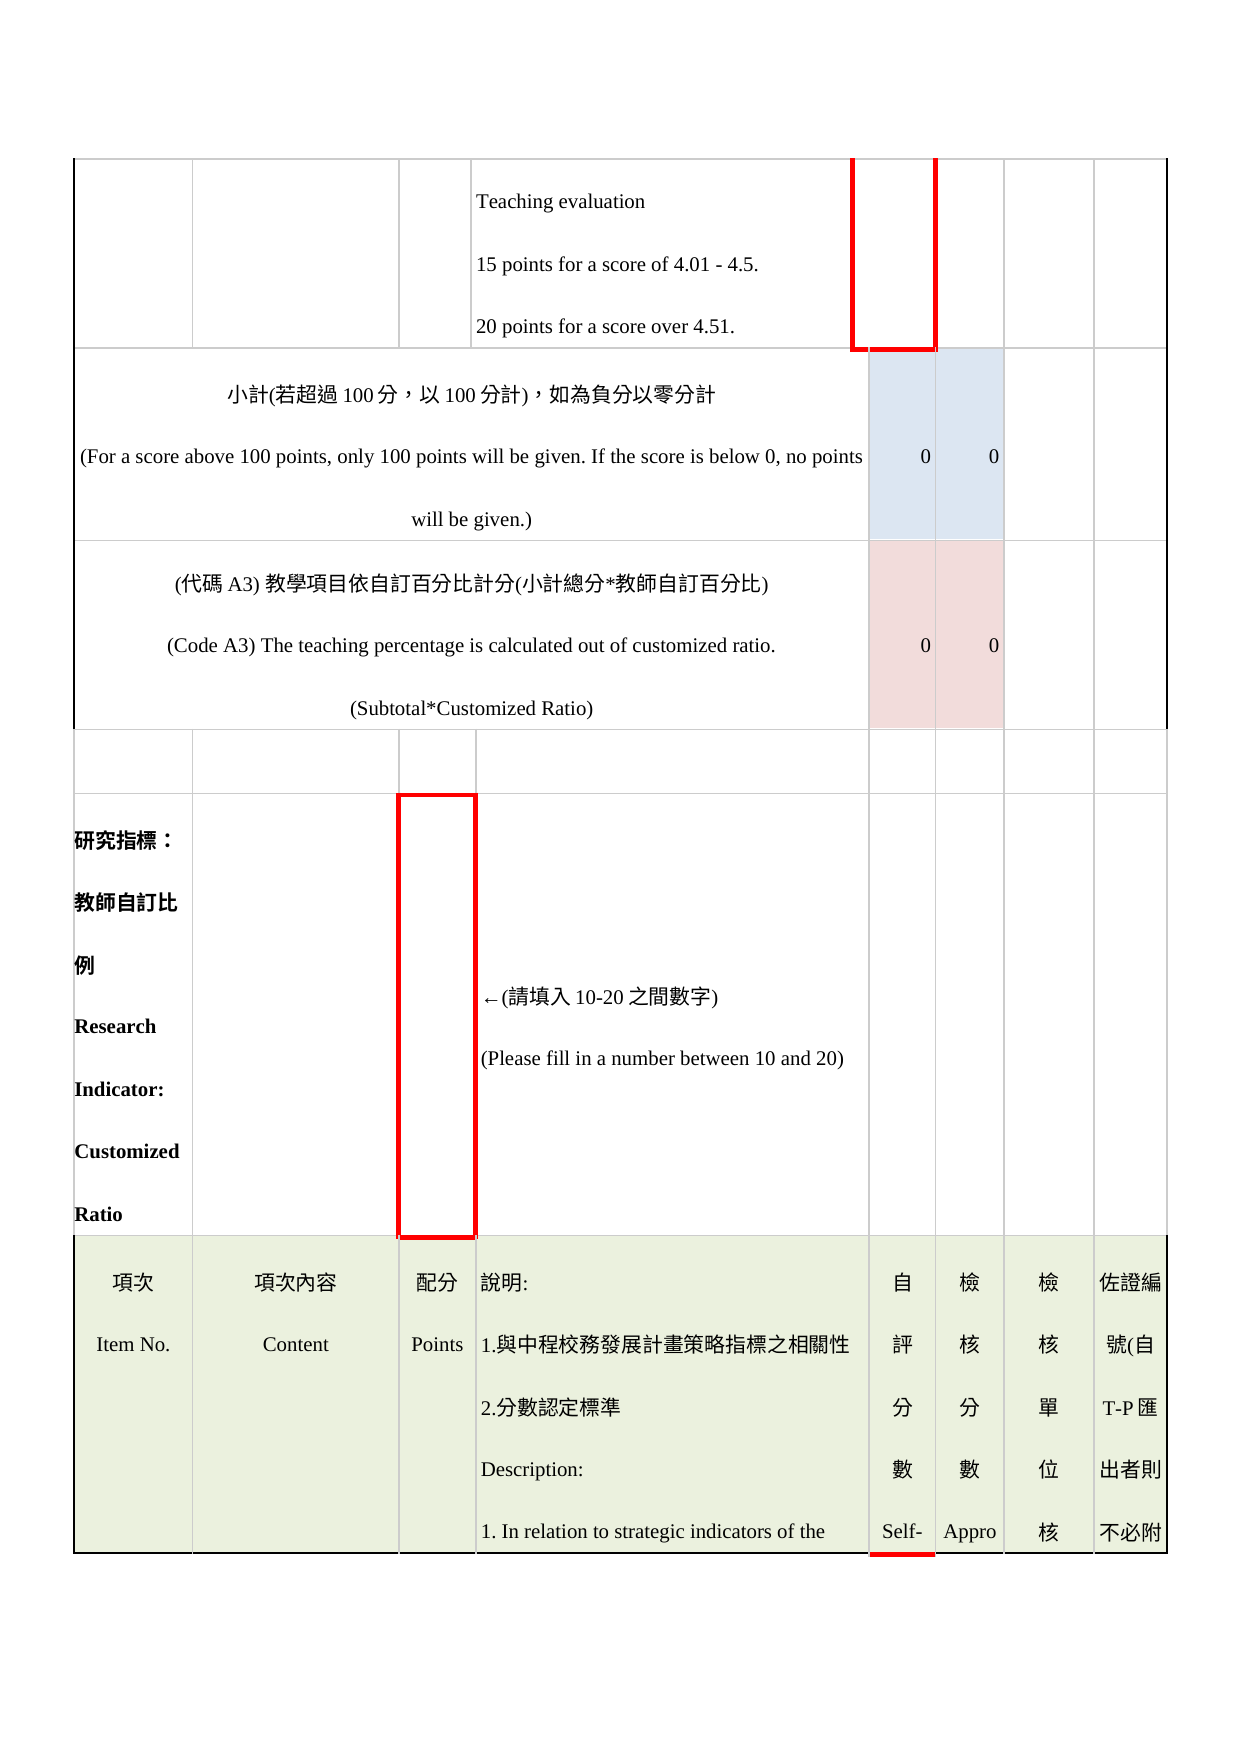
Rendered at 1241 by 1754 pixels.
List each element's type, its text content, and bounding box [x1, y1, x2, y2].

table_cell [1168, 540, 1240, 728]
table_cell 檢 核 分 數 Appro [936, 1236, 1003, 1552]
table_cell [1168, 158, 1240, 347]
table_cell [1005, 349, 1093, 539]
table_cell [938, 160, 1003, 347]
table_cell 0 [870, 541, 935, 728]
table_cell ←(請填入10-20之間數字) (Please fill in a number between 10 and 20) [478, 794, 868, 1235]
table_cell [936, 794, 1003, 1235]
table_cell 自 評 分 數 Self- [870, 1236, 935, 1552]
table_cell [1168, 1235, 1240, 1552]
table_cell [1168, 793, 1240, 1235]
table_cell [401, 797, 473, 1235]
table_cell [193, 730, 398, 793]
table_cell 項次 Item No. [75, 1236, 192, 1552]
table_cell Teaching evaluation 15 points for a score of 4.01 - 4.5. 20 points for a score over 4.51. [472, 160, 850, 347]
table_cell [1005, 160, 1093, 347]
table_cell [1005, 541, 1093, 728]
table_cell (代碼A3) 教學項目依自訂百分比計分(小計總分*教師自訂百分比) (Code A3) The teaching percentage is calculated out of customized ratio. (Subtotal*Customized Ratio) [75, 541, 868, 728]
table_cell 0 [870, 352, 935, 539]
table_cell [1005, 730, 1093, 793]
table_cell [855, 160, 933, 347]
table_cell 檢 核 單 位 核 [1005, 1236, 1093, 1552]
table_cell 佐證編號(自T-P匯出者則不必附 [1095, 1236, 1166, 1552]
table_cell 項次內容 Content [193, 1236, 398, 1552]
table_cell [936, 730, 1003, 793]
table_cell [1005, 794, 1093, 1235]
table_cell 0 [936, 541, 1003, 728]
table_cell [193, 160, 398, 347]
table_cell 說明: 1.與中程校務發展計畫策略指標之相關性 2.分數認定標準 Description: 1. In relation to strategic indicators of the [477, 1236, 868, 1552]
table_cell [193, 794, 396, 1235]
table_cell [1095, 349, 1166, 539]
table_cell [400, 160, 470, 347]
table_cell [477, 730, 868, 793]
table_cell [400, 730, 475, 793]
table_cell [1095, 541, 1166, 728]
table_cell [1095, 730, 1166, 793]
table_cell 小計(若超過100分，以100分計)，如為負分以零分計 (For a score above 100 points, only 100 points will be given. If the score is below 0, no points will be given.) [75, 349, 868, 539]
table_cell [870, 794, 935, 1235]
table_cell 0 [936, 349, 1003, 539]
table_cell [1095, 160, 1166, 347]
table_cell [1095, 794, 1166, 1235]
table_cell 研究指標：教師自訂比例 Research Indicator: Customized Ratio [75, 794, 192, 1235]
table_cell [870, 730, 935, 793]
table_cell [75, 730, 192, 793]
table_cell [75, 160, 192, 347]
table_cell 配分 Points [400, 1240, 475, 1552]
table_cell [1168, 729, 1240, 793]
table_cell [1168, 347, 1240, 539]
